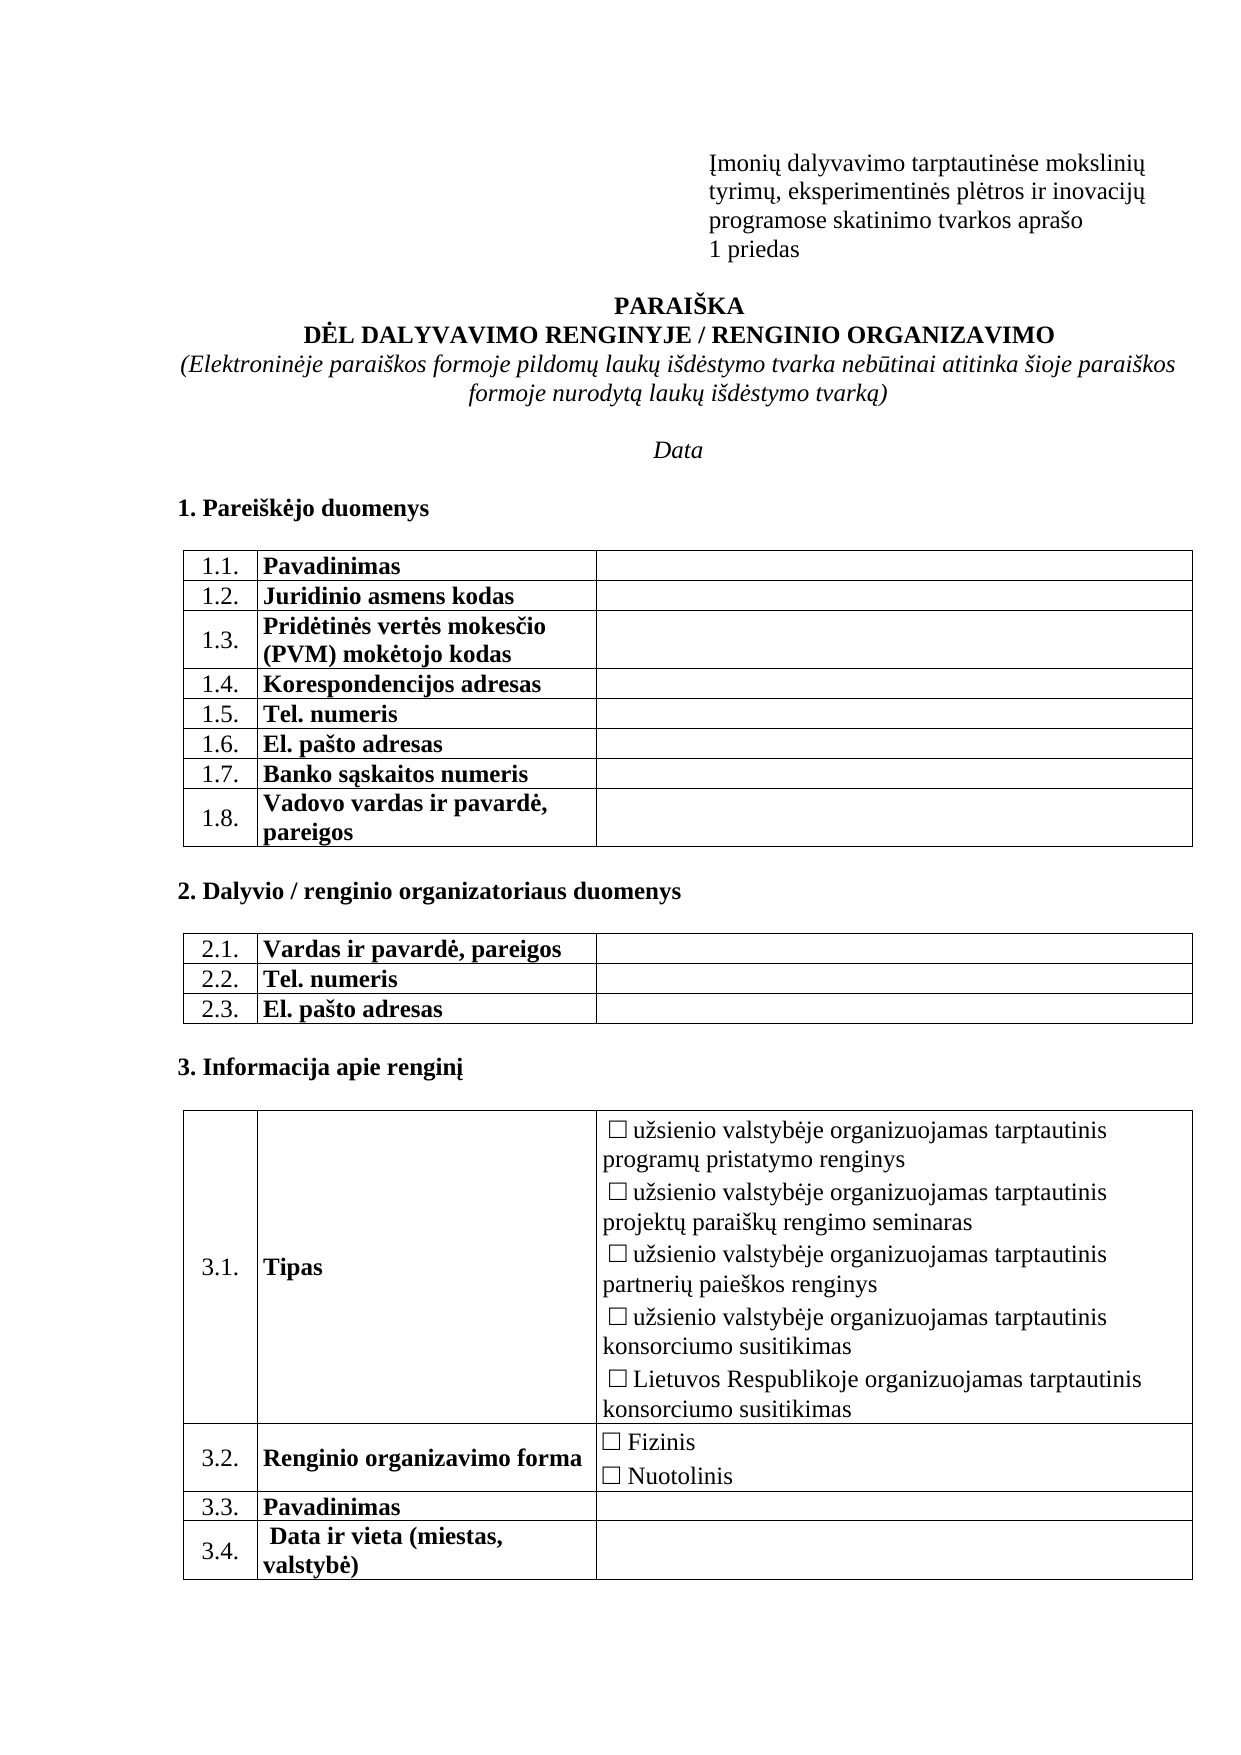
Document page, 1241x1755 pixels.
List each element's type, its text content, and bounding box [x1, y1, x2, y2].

table_header 1.1. [184, 551, 257, 580]
table_cell 3.2. [184, 1424, 257, 1491]
table_header Vardas ir pavardė, pareigos [258, 934, 596, 963]
text tyrimų, eksperimentinės plėtros ir inovacijų [709, 176, 1181, 205]
table_cell [597, 1492, 1192, 1520]
text (Elektroninėje paraiškos formoje pildomų laukų išdėstymo tvarka nebūtinai atitinka šioje paraiškos formoje nurodytą laukų išdėstymo tvarką) [177, 349, 1181, 406]
table_cell [597, 1521, 1192, 1579]
table_cell Data ir vieta (miestas, valstybė) [258, 1521, 596, 1579]
table_cell El. pašto adresas [258, 729, 596, 758]
table_cell Tel. numeris [258, 964, 596, 993]
table_cell 3.4. [184, 1521, 257, 1579]
text 1 priedas [709, 234, 1181, 263]
table_cell 1.7. [184, 759, 257, 787]
text programose skatinimo tvarkos aprašo [709, 205, 1181, 234]
table_header Pavadinimas [258, 551, 596, 580]
table_cell [597, 669, 1192, 698]
table_cell [597, 789, 1192, 846]
table_cell [597, 729, 1192, 758]
text Įmonių dalyvavimo tarptautinėse mokslinių [709, 148, 1181, 176]
table_cell 1.6. [184, 729, 257, 758]
table_header Tipas [258, 1111, 596, 1422]
table_cell [597, 581, 1192, 610]
table_cell [597, 994, 1192, 1023]
table_cell [597, 964, 1192, 993]
text 1. Pareiškėjo duomenys [177, 493, 1181, 521]
table_cell [597, 699, 1192, 728]
table_cell Renginio organizavimo forma [258, 1424, 596, 1491]
table_cell Juridinio asmens kodas [258, 581, 596, 610]
table_cell Pavadinimas [258, 1492, 596, 1520]
table_cell 3.3. [184, 1492, 257, 1520]
table_cell [597, 611, 1192, 668]
text 2. Dalyvio / renginio organizatoriaus duomenys [177, 876, 1181, 904]
text Data [177, 435, 1181, 464]
text DĖL DALYVAVIMO RENGINYJE / RENGINIO ORGANIZAVIMO [177, 320, 1181, 349]
table_cell 2.2. [184, 964, 257, 993]
table_cell [597, 759, 1192, 787]
table_header 2.1. [184, 934, 257, 963]
table_cell Vadovo vardas ir pavardė, pareigos [258, 789, 596, 846]
table_header □ užsienio valstybėje organizuojamas tarptautinis programų pristatymo renginys □ užsienio valstybėje organizuojamas tarptautinis projektų paraiškų rengimo seminaras □ užsienio valstybėje organizuojamas tarptautinis partnerių paieškos renginys □ užsienio valstybėje organizuojamas tarptautinis konsorciumo susitikimas □ Lietuvos Respublikoje organizuojamas tarptautinis konsorciumo susitikimas [597, 1111, 1192, 1422]
table_cell 1.3. [184, 611, 257, 668]
table_header [597, 551, 1192, 580]
table_cell Korespondencijos adresas [258, 669, 596, 698]
table_header 3.1. [184, 1111, 257, 1422]
table_cell El. pašto adresas [258, 994, 596, 1023]
table_cell Tel. numeris [258, 699, 596, 728]
text PARAIŠKA [177, 291, 1181, 320]
table_cell □ Fizinis □ Nuotolinis [597, 1424, 1192, 1491]
table_cell 2.3. [184, 994, 257, 1023]
table_cell 1.8. [184, 789, 257, 846]
table_cell Banko sąskaitos numeris [258, 759, 596, 787]
table_cell 1.4. [184, 669, 257, 698]
table_cell Pridėtinės vertės mokesčio (PVM) mokėtojo kodas [258, 611, 596, 668]
text 3. Informacija apie renginį [177, 1052, 1181, 1081]
table_cell 1.2. [184, 581, 257, 610]
table_header [597, 934, 1192, 963]
table_cell 1.5. [184, 699, 257, 728]
